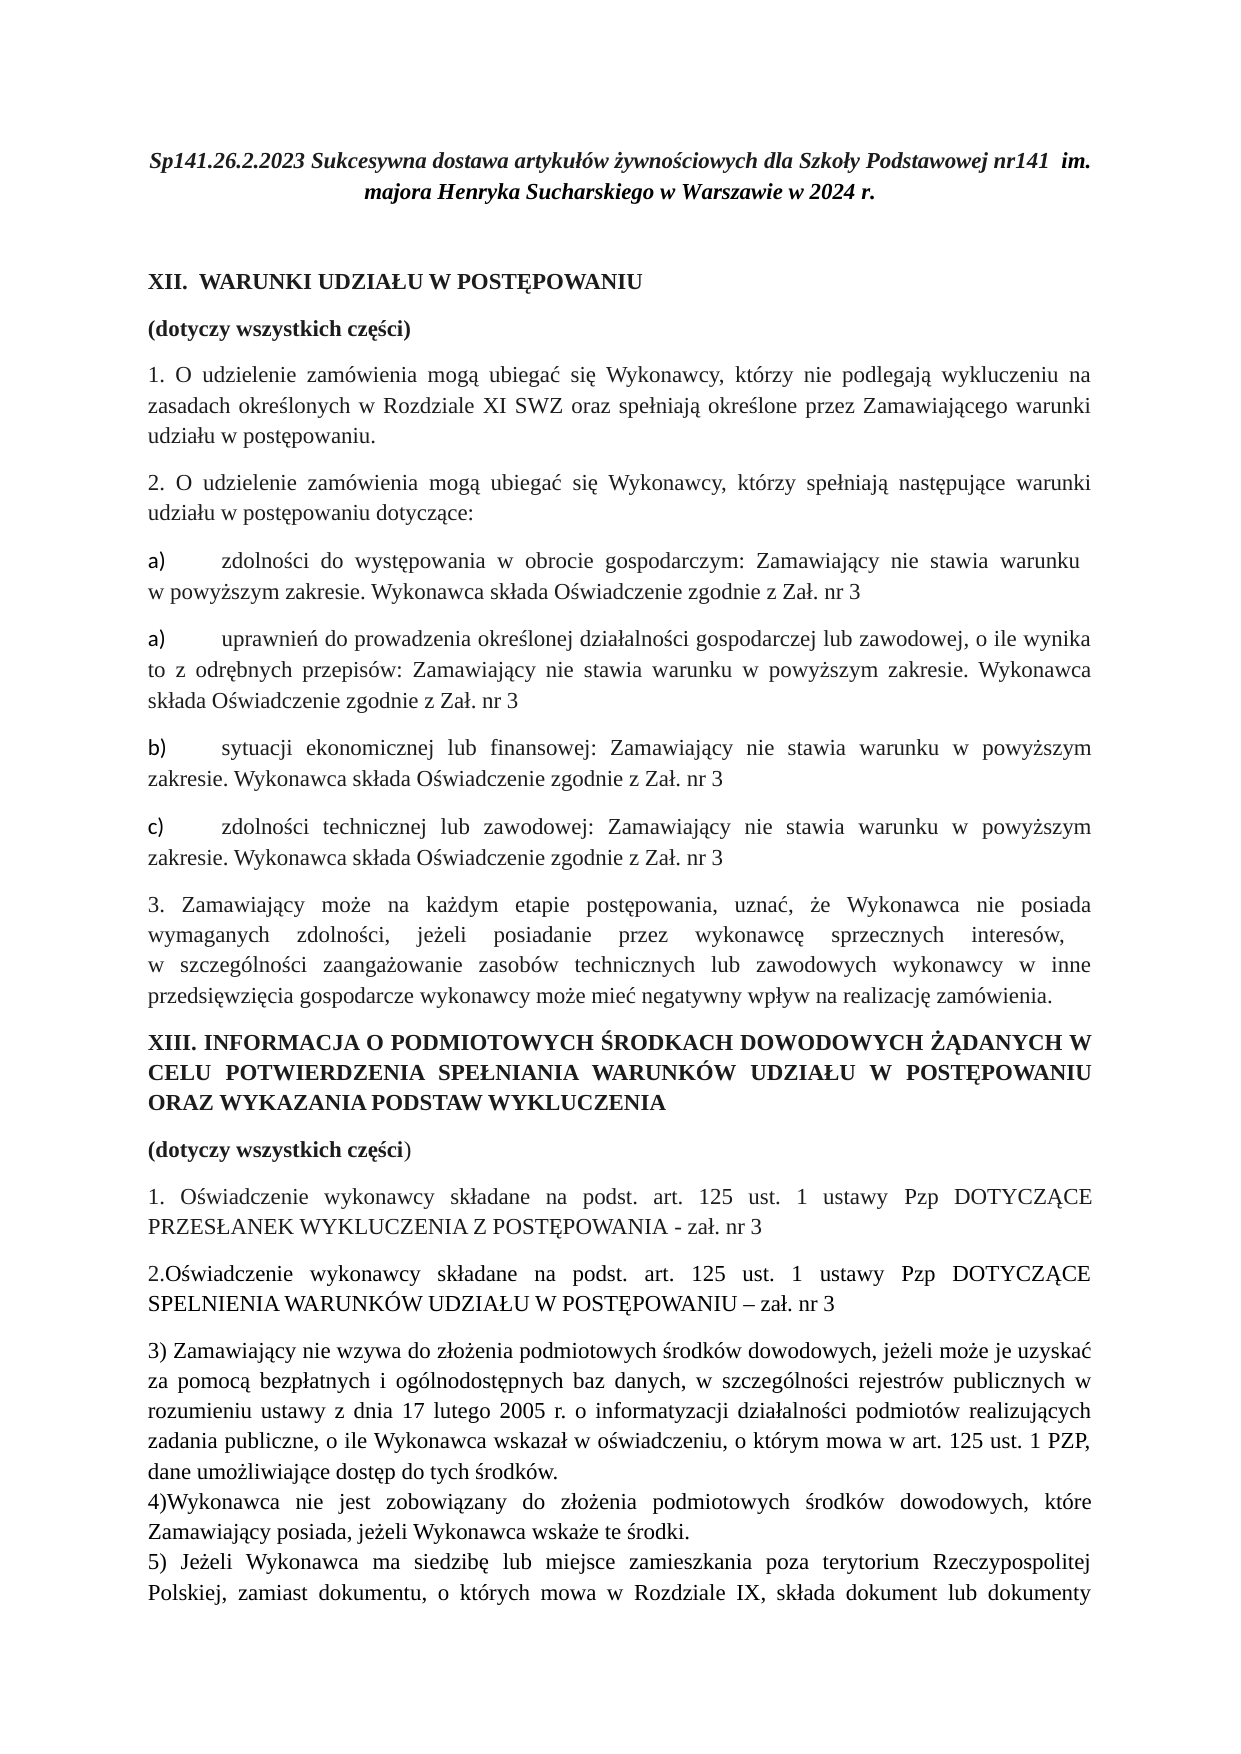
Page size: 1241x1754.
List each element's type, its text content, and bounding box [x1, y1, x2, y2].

text 5) Jeżeli Wykonawca ma siedzibę lub miejsce zamieszkania poza terytorium Rzeczypospolitej Polskiej, zamiast dokumentu, o których mowa w Rozdziale IX, składa dokument lub dokumenty [148, 1548, 1093, 1605]
list zdolności technicznej lub zawodowej: Zamawiający nie stawia warunku w powyższym zakresie. Wykonawca składa Oświadczenie zgodnie z Zał. nr 3 [148, 812, 1093, 871]
text 1. Oświadczenie wykonawcy składane na podst. art. 125 ust. 1 ustawy Pzp DOTYCZĄCE PRZESŁANEK WYKLUCZENIA Z POSTĘPOWANIA - zał. nr 3 [148, 1183, 1093, 1239]
text 2.Oświadczenie wykonawcy składane na podst. art. 125 ust. 1 ustawy Pzp DOTYCZĄCE SPELNIENIA WARUNKÓW UDZIAŁU W POSTĘPOWANIU – zał. nr 3 [148, 1260, 1093, 1316]
text 3. Zamawiający może na każdym etapie postępowania, uznać, że Wykonawca nie posiada wymaganych zdolności, jeżeli posiadanie przez wykonawcę sprzecznych interesów, w szczególności zaangażowanie zasobów technicznych lub zawodowych wykonawcy w inne przedsięwzięcia gospodarcze wykonawcy może mieć negatywny wpływ na realizację zamówienia. [148, 891, 1093, 1008]
text XIII. INFORMACJA O PODMIOTOWYCH ŚRODKACH DOWODOWYCH ŻĄDANYCH W CELU POTWIERDZENIA SPEŁNIANIA WARUNKÓW UDZIAŁU W POSTĘPOWANIU ORAZ WYKAZANIA PODSTAW WYKLUCZENIA [148, 1028, 1093, 1115]
text 3) Zamawiający nie wzywa do złożenia podmiotowych środków dowodowych, jeżeli może je uzyskać za pomocą bezpłatnych i ogólnodostępnych baz danych, w szczególności rejestrów publicznych w rozumieniu ustawy z dnia 17 lutego 2005 r. o informatyzacji działalności podmiotów realizujących zadania publiczne, o ile Wykonawca wskazał w oświadczeniu, o którym mowa w art. 125 ust. 1 PZP, dane umożliwiające dostęp do tych środków. [148, 1337, 1093, 1484]
list sytuacji ekonomicznej lub finansowej: Zamawiający nie stawia warunku w powyższym zakresie. Wykonawca składa Oświadczenie zgodnie z Zał. nr 3 [148, 733, 1093, 792]
text (dotyczy wszystkich części) [148, 1136, 1093, 1162]
text (dotyczy wszystkich części) [148, 314, 1093, 341]
text 2. O udzielenie zamówienia mogą ubiegać się Wykonawcy, którzy spełniają następujące warunki udziału w postępowaniu dotyczące: [148, 469, 1093, 525]
text XII. WARUNKI UDZIAŁU W POSTĘPOWANIU [148, 268, 1093, 294]
text 1. O udzielenie zamówienia mogą ubiegać się Wykonawcy, którzy nie podlegają wykluczeniu na zasadach określonych w Rozdziale XI SWZ oraz spełniają określone przez Zamawiającego warunki udziału w postępowaniu. [148, 361, 1093, 448]
list uprawnień do prowadzenia określonej działalności gospodarczej lub zawodowej, o ile wynika to z odrębnych przepisów: Zamawiający nie stawia warunku w powyższym zakresie. Wykonawca składa Oświadczenie zgodnie z Zał. nr 3 [148, 624, 1093, 713]
text 4)Wykonawca nie jest zobowiązany do złożenia podmiotowych środków dowodowych, które Zamawiający posiada, jeżeli Wykonawca wskaże te środki. [148, 1488, 1093, 1544]
list zdolności do występowania w obrocie gospodarczym: Zamawiający nie stawia warunku w powyższym zakresie. Wykonawca składa Oświadczenie zgodnie z Zał. nr 3 [148, 546, 1093, 604]
